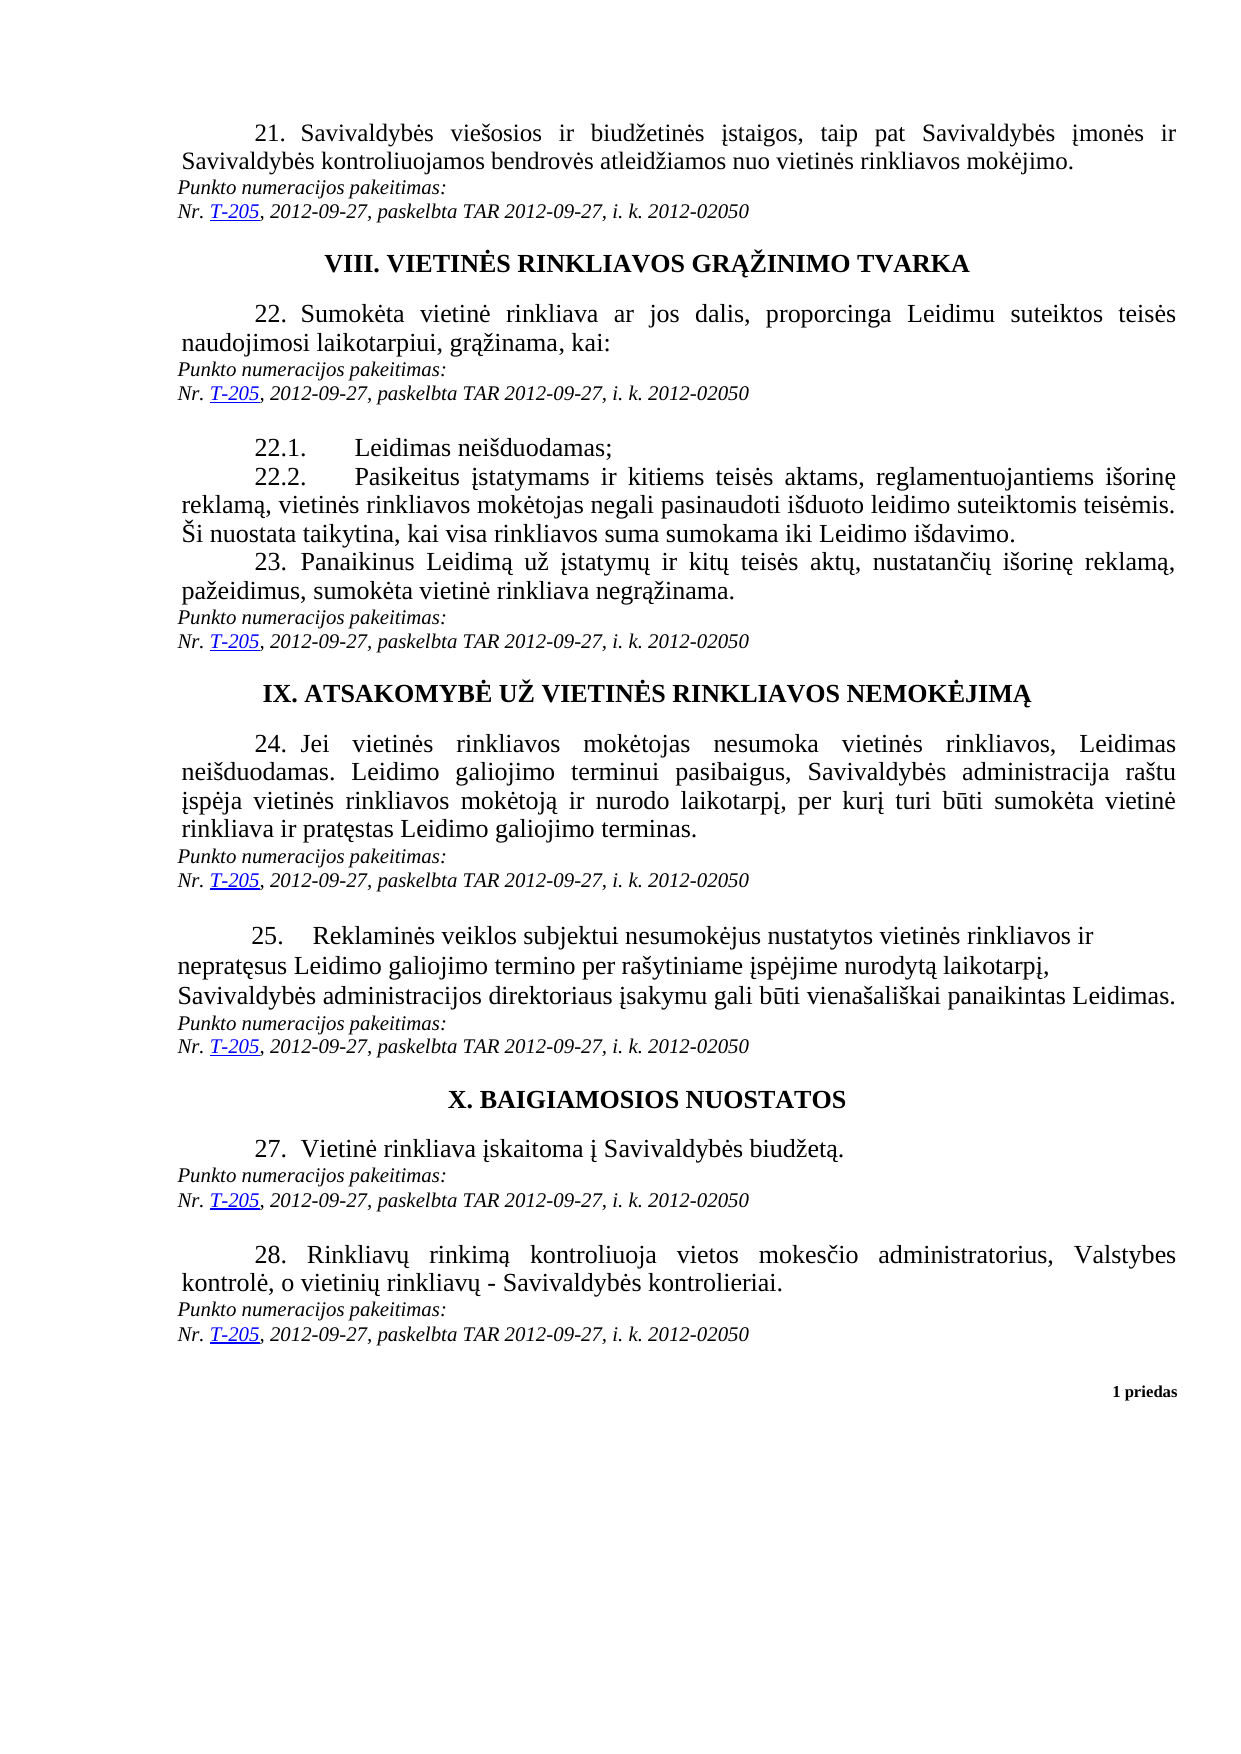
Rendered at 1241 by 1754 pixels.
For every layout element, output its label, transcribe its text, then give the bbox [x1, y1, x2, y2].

text Punkto numeracijos pakeitimas: [177, 1297, 1181, 1321]
text Nr. T-205, 2012-09-27, paskelbta TAR 2012-09-27, i. k. 2012-02050 [177, 1034, 1181, 1058]
text Punkto numeracijos pakeitimas: [177, 1010, 1181, 1034]
text 1 priedas [177, 1374, 1177, 1403]
text Nr. T-205, 2012-09-27, paskelbta TAR 2012-09-27, i. k. 2012-02050 [177, 199, 1181, 223]
text 21. Savivaldybės viešosios ir biudžetinės įstaigos, taip pat Savivaldybės įmonės ir Savivaldybės kontroliuojamos bendrovės atleidžiamos nuo vietinės rinkliavos mokėjimo. [181, 118, 1177, 175]
text 22.1. Leidimas neišduodamas; [181, 434, 1181, 462]
text Punkto numeracijos pakeitimas: [177, 357, 1181, 381]
text IX. ATSAKOMYBĖ UŽ VIETINĖS RINKLIAVOS NEMOKĖJIMĄ [177, 682, 1117, 708]
text Nr. T-205, 2012-09-27, paskelbta TAR 2012-09-27, i. k. 2012-02050 [177, 381, 1181, 405]
text X. BAIGIAMOSIOS NUOSTATOS [177, 1087, 1117, 1113]
text Punkto numeracijos pakeitimas: [177, 605, 1181, 629]
text 22. Sumokėta vietinė rinkliava ar jos dalis, proporcinga Leidimu suteiktos teisės naudojimosi laikotarpiui, grąžinama, kai: [181, 300, 1177, 357]
text 24. Jei vietinės rinkliavos mokėtojas nesumoka vietinės rinkliavos, Leidimas neišduodamas. Leidimo galiojimo terminui pasibaigus, Savivaldybės administracija raštu įspėja vietinės rinkliavos mokėtoją ir nurodo laikotarpį, per kurį turi būti sumokėta vietinė rinkliava ir pratęstas Leidimo galiojimo terminas. [181, 729, 1177, 843]
text Nr. T-205, 2012-09-27, paskelbta TAR 2012-09-27, i. k. 2012-02050 [177, 629, 1181, 653]
text 23. Panaikinus Leidimą už įstatymų ir kitų teisės aktų, nustatančių išorinę reklamą, pažeidimus, sumokėta vietinė rinkliava negrąžinama. [181, 548, 1177, 605]
text 25. Reklaminės veiklos subjektui nesumokėjus nustatytos vietinės rinkliavos ir nepratęsus Leidimo galiojimo termino per rašytiniame įspėjime nurodytą laikotarpį, Savivaldybės administracijos direktoriaus įsakymu gali būti vienašališkai panaikintas Leidimas. [177, 920, 1181, 1010]
text 28. Rinkliavų rinkimą kontroliuoja vietos mokesčio administratorius, Valstybes kontrolė, o vietinių rinkliavų - Savivaldybės kontrolieriai. [181, 1240, 1177, 1297]
text Nr. T-205, 2012-09-27, paskelbta TAR 2012-09-27, i. k. 2012-02050 [177, 1321, 1181, 1346]
text Punkto numeracijos pakeitimas: [177, 1163, 1181, 1187]
text Punkto numeracijos pakeitimas: [177, 175, 1181, 199]
text VIII. VIETINĖS RINKLIAVOS GRĄŽINIMO TVARKA [177, 252, 1117, 278]
text Nr. T-205, 2012-09-27, paskelbta TAR 2012-09-27, i. k. 2012-02050 [177, 868, 1181, 892]
text 27. Vietinė rinkliava įskaitoma į Savivaldybės biudžetą. [181, 1135, 1181, 1163]
text Punkto numeracijos pakeitimas: [177, 843, 1181, 868]
text Nr. T-205, 2012-09-27, paskelbta TAR 2012-09-27, i. k. 2012-02050 [177, 1187, 1181, 1212]
text 22.2. Pasikeitus įstatymams ir kitiems teisės aktams, reglamentuojantiems išorinę reklamą, vietinės rinkliavos mokėtojas negali pasinaudoti išduoto leidimo suteiktomis teisėmis. Ši nuostata taikytina, kai visa rinkliavos suma sumokama iki Leidimo išdavimo. [181, 462, 1177, 548]
